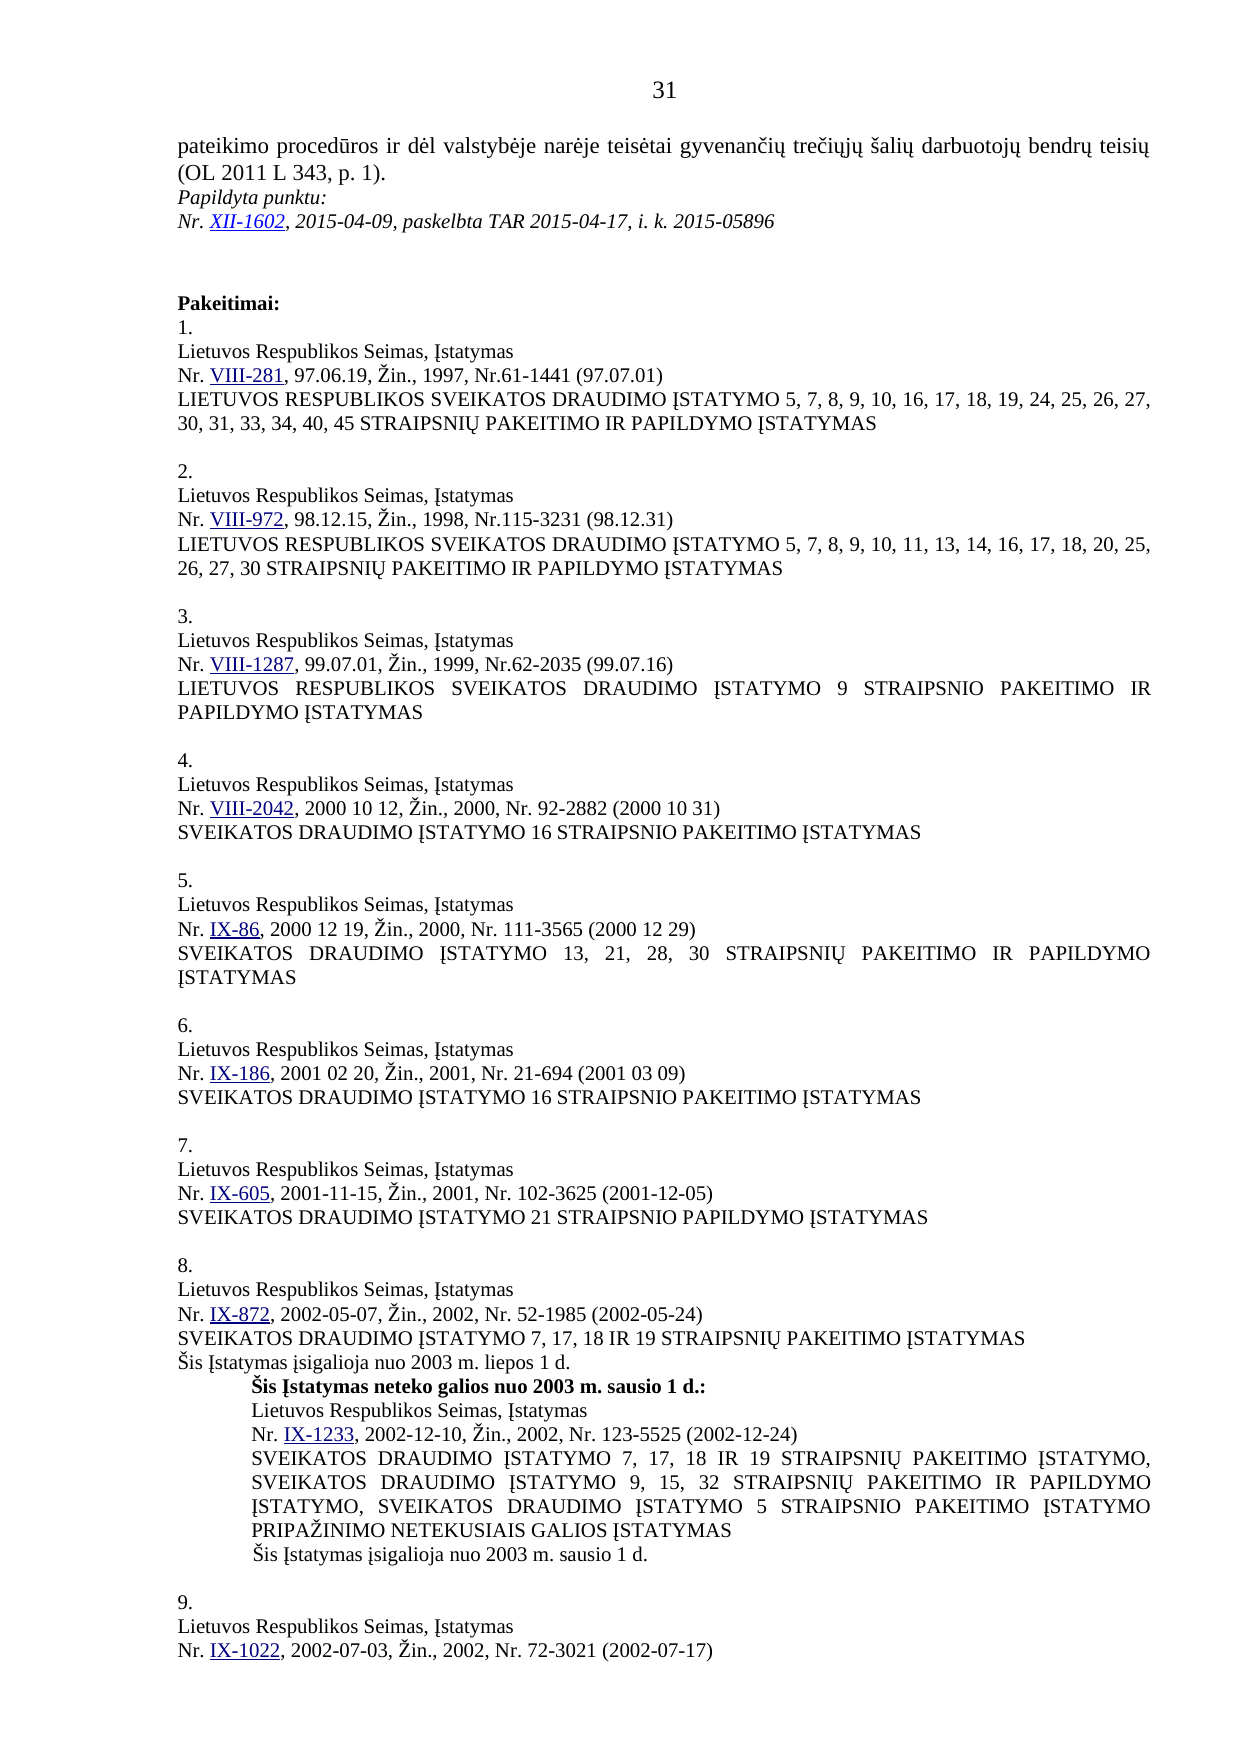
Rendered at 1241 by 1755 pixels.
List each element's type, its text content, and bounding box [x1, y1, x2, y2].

text 1. [177, 315, 1152, 339]
text Nr. IX-605, 2001-11-15, Žin., 2001, Nr. 102-3625 (2001-12-05) [177, 1181, 1152, 1205]
text Nr. IX-186, 2001 02 20, Žin., 2001, Nr. 21-694 (2001 03 09) [177, 1061, 1152, 1085]
text 7. [177, 1133, 1152, 1157]
text LIETUVOS RESPUBLIKOS SVEIKATOS DRAUDIMO ĮSTATYMO 9 STRAIPSNIO PAKEITIMO IR PAPILDYMO ĮSTATYMAS [177, 676, 1152, 724]
text Šis Įstatymas įsigalioja nuo 2003 m. sausio 1 d. [177, 1542, 1152, 1566]
text Nr. VIII-1287, 99.07.01, Žin., 1999, Nr.62-2035 (99.07.16) [177, 652, 1152, 676]
text SVEIKATOS DRAUDIMO ĮSTATYMO 7, 17, 18 IR 19 STRAIPSNIŲ PAKEITIMO ĮSTATYMO, SVEIKATOS DRAUDIMO ĮSTATYMO 9, 15, 32 STRAIPSNIŲ PAKEITIMO IR PAPILDYMO ĮSTATYMO, SVEIKATOS DRAUDIMO ĮSTATYMO 5 STRAIPSNIO PAKEITIMO ĮSTATYMO PRIPAŽINIMO NETEKUSIAIS GALIOS ĮSTATYMAS [251, 1446, 1152, 1542]
text Nr. XII-1602, 2015-04-09, paskelbta TAR 2015-04-17, i. k. 2015-05896 [177, 209, 1152, 233]
text 2. [177, 459, 1152, 483]
text SVEIKATOS DRAUDIMO ĮSTATYMO 13, 21, 28, 30 STRAIPSNIŲ PAKEITIMO IR PAPILDYMO ĮSTATYMAS [177, 941, 1152, 989]
text Pakeitimai: [177, 291, 1152, 315]
subtitle SVEIKATOS DRAUDIMO ĮSTATYMO 16 STRAIPSNIO PAKEITIMO ĮSTATYMAS [177, 820, 1152, 844]
text Nr. VIII-2042, 2000 10 12, Žin., 2000, Nr. 92-2882 (2000 10 31) [177, 796, 1152, 820]
subtitle SVEIKATOS DRAUDIMO ĮSTATYMO 16 STRAIPSNIO PAKEITIMO ĮSTATYMAS [177, 1085, 1152, 1109]
text 4. [177, 748, 1152, 772]
subtitle Šis Įstatymas neteko galios nuo 2003 m. sausio 1 d.: [177, 1374, 1152, 1398]
subtitle SVEIKATOS DRAUDIMO ĮSTATYMO 7, 17, 18 IR 19 STRAIPSNIŲ PAKEITIMO ĮSTATYMAS [177, 1326, 1152, 1349]
text Lietuvos Respublikos Seimas, Įstatymas [177, 483, 1152, 507]
text 6. [177, 1013, 1152, 1037]
text Nr. IX-1022, 2002-07-03, Žin., 2002, Nr. 72-3021 (2002-07-17) [177, 1638, 1152, 1662]
text Nr. IX-1233, 2002-12-10, Žin., 2002, Nr. 123-5525 (2002-12-24) [177, 1422, 1152, 1446]
subtitle Lietuvos Respublikos Seimas, Įstatymas [177, 1398, 1152, 1422]
text 3. [177, 604, 1152, 628]
text Nr. IX-86, 2000 12 19, Žin., 2000, Nr. 111-3565 (2000 12 29) [177, 916, 1152, 941]
text 9. [177, 1590, 1152, 1614]
text Nr. IX-872, 2002-05-07, Žin., 2002, Nr. 52-1985 (2002-05-24) [177, 1301, 1152, 1326]
text Lietuvos Respublikos Seimas, Įstatymas [177, 1157, 1152, 1181]
text Papildyta punktu: [177, 185, 1152, 209]
text Lietuvos Respublikos Seimas, Įstatymas [177, 1037, 1152, 1061]
text Nr. VIII-972, 98.12.15, Žin., 1998, Nr.115-3231 (98.12.31) [177, 507, 1152, 531]
text Nr. VIII-281, 97.06.19, Žin., 1997, Nr.61-1441 (97.07.01) [177, 363, 1152, 387]
text Lietuvos Respublikos Seimas, Įstatymas [177, 628, 1152, 652]
text pateikimo procedūros ir dėl valstybėje narėje teisėtai gyvenančių trečiųjų šalių darbuotojų bendrų teisių (OL 2011 L 343, p. 1). [177, 132, 1152, 185]
text 5. [177, 868, 1152, 892]
text LIETUVOS RESPUBLIKOS SVEIKATOS DRAUDIMO ĮSTATYMO 5, 7, 8, 9, 10, 11, 13, 14, 16, 17, 18, 20, 25, 26, 27, 30 STRAIPSNIŲ PAKEITIMO IR PAPILDYMO ĮSTATYMAS [177, 531, 1152, 579]
text LIETUVOS RESPUBLIKOS SVEIKATOS DRAUDIMO ĮSTATYMO 5, 7, 8, 9, 10, 16, 17, 18, 19, 24, 25, 26, 27, 30, 31, 33, 34, 40, 45 STRAIPSNIŲ PAKEITIMO IR PAPILDYMO ĮSTATYMAS [177, 387, 1152, 435]
text Lietuvos Respublikos Seimas, Įstatymas [177, 1277, 1152, 1301]
subtitle SVEIKATOS DRAUDIMO ĮSTATYMO 21 STRAIPSNIO PAPILDYMO ĮSTATYMAS [177, 1205, 1152, 1229]
text Lietuvos Respublikos Seimas, Įstatymas [177, 892, 1152, 916]
text Lietuvos Respublikos Seimas, Įstatymas [177, 772, 1152, 796]
text 8. [177, 1253, 1152, 1277]
text Lietuvos Respublikos Seimas, Įstatymas [177, 1614, 1152, 1638]
text Lietuvos Respublikos Seimas, Įstatymas [177, 339, 1152, 363]
text Šis Įstatymas įsigalioja nuo 2003 m. liepos 1 d. [177, 1349, 1152, 1374]
